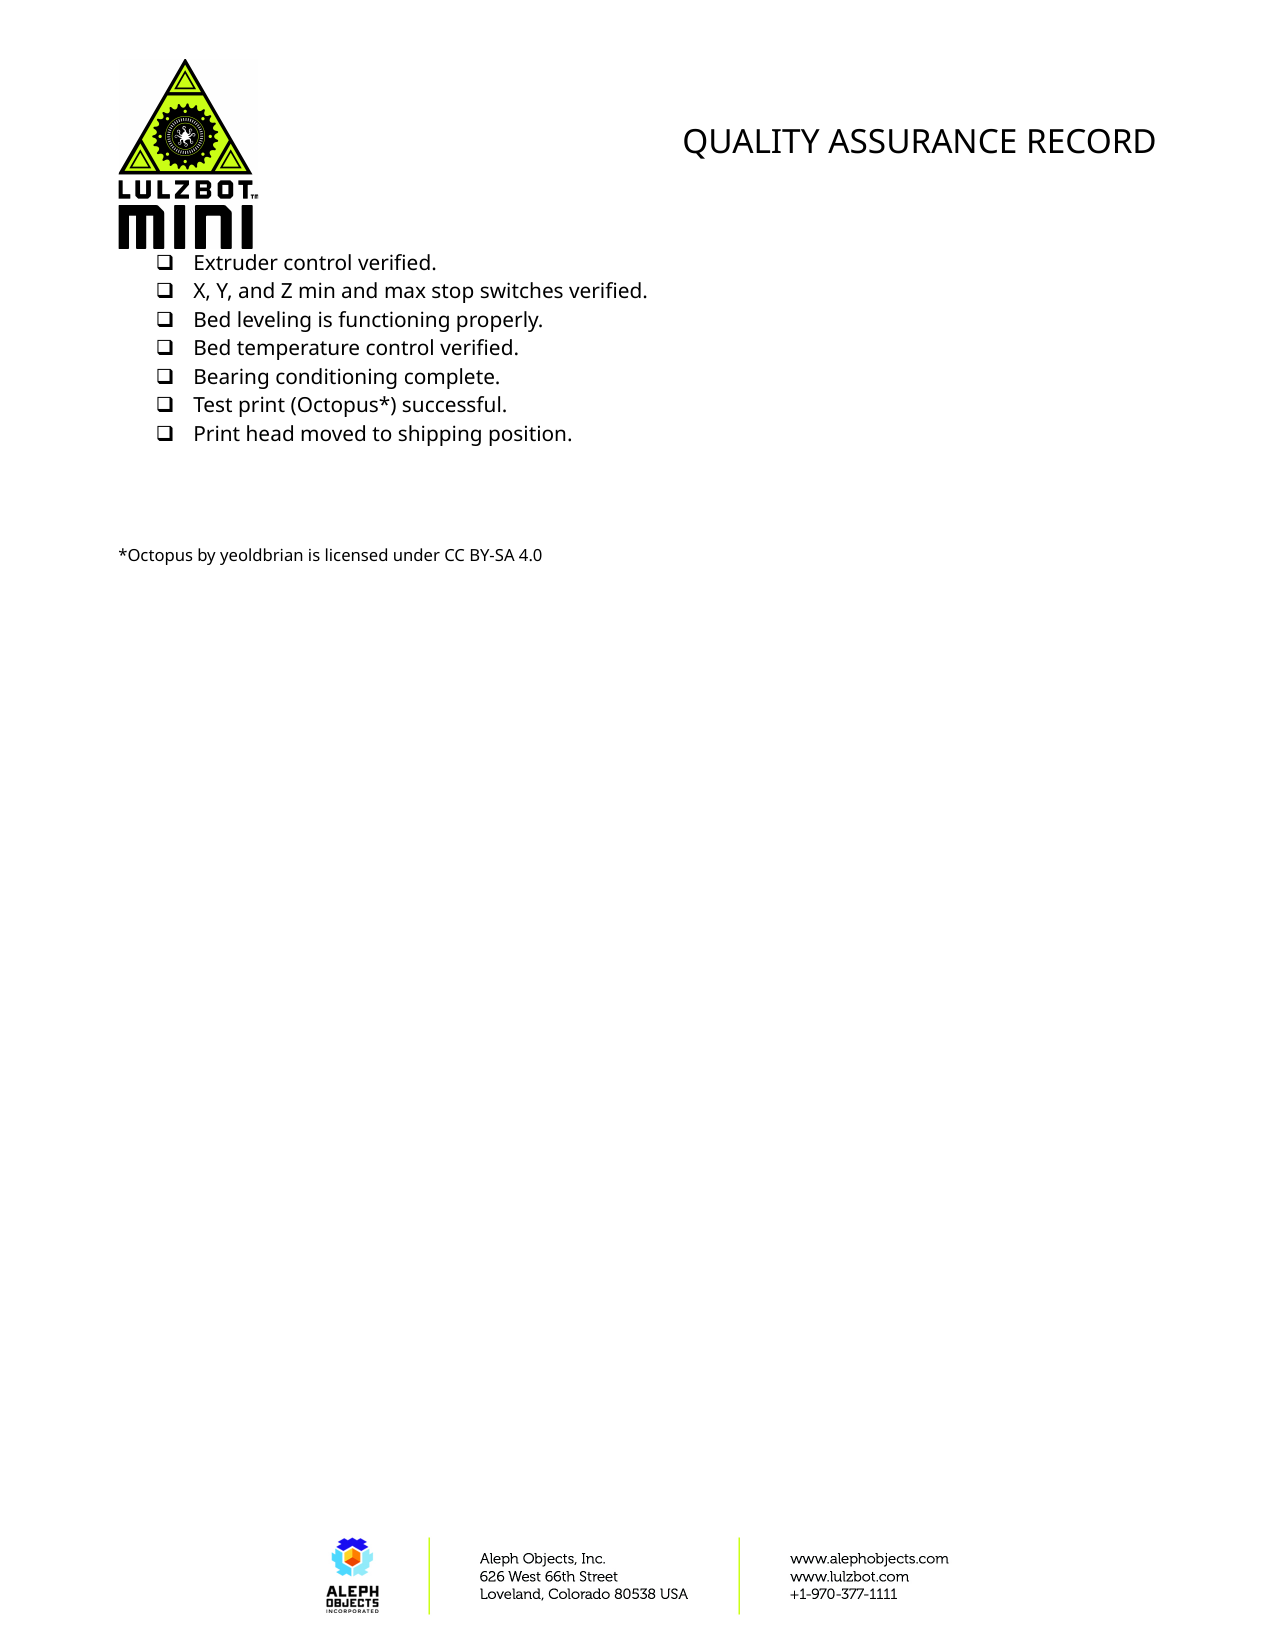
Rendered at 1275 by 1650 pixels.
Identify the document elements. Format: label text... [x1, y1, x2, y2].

list Extruder control verified. [156, 193, 1157, 277]
list Test print (Octopus*) successful. [156, 390, 1176, 419]
list Bed temperature control verified. [156, 333, 1157, 362]
list Bearing conditioning complete. [156, 362, 1176, 390]
picture [118, 59, 259, 249]
picture [0, 1500, 1275, 1650]
list Bed leveling is functioning properly. [156, 305, 1176, 333]
list Print head moved to shipping position. [156, 419, 1157, 447]
list X, Y, and Z min and max stop switches verified. [156, 277, 1157, 305]
text *Octopus by yeoldbrian is licensed under CC BY-SA 4.0 [118, 544, 1157, 566]
